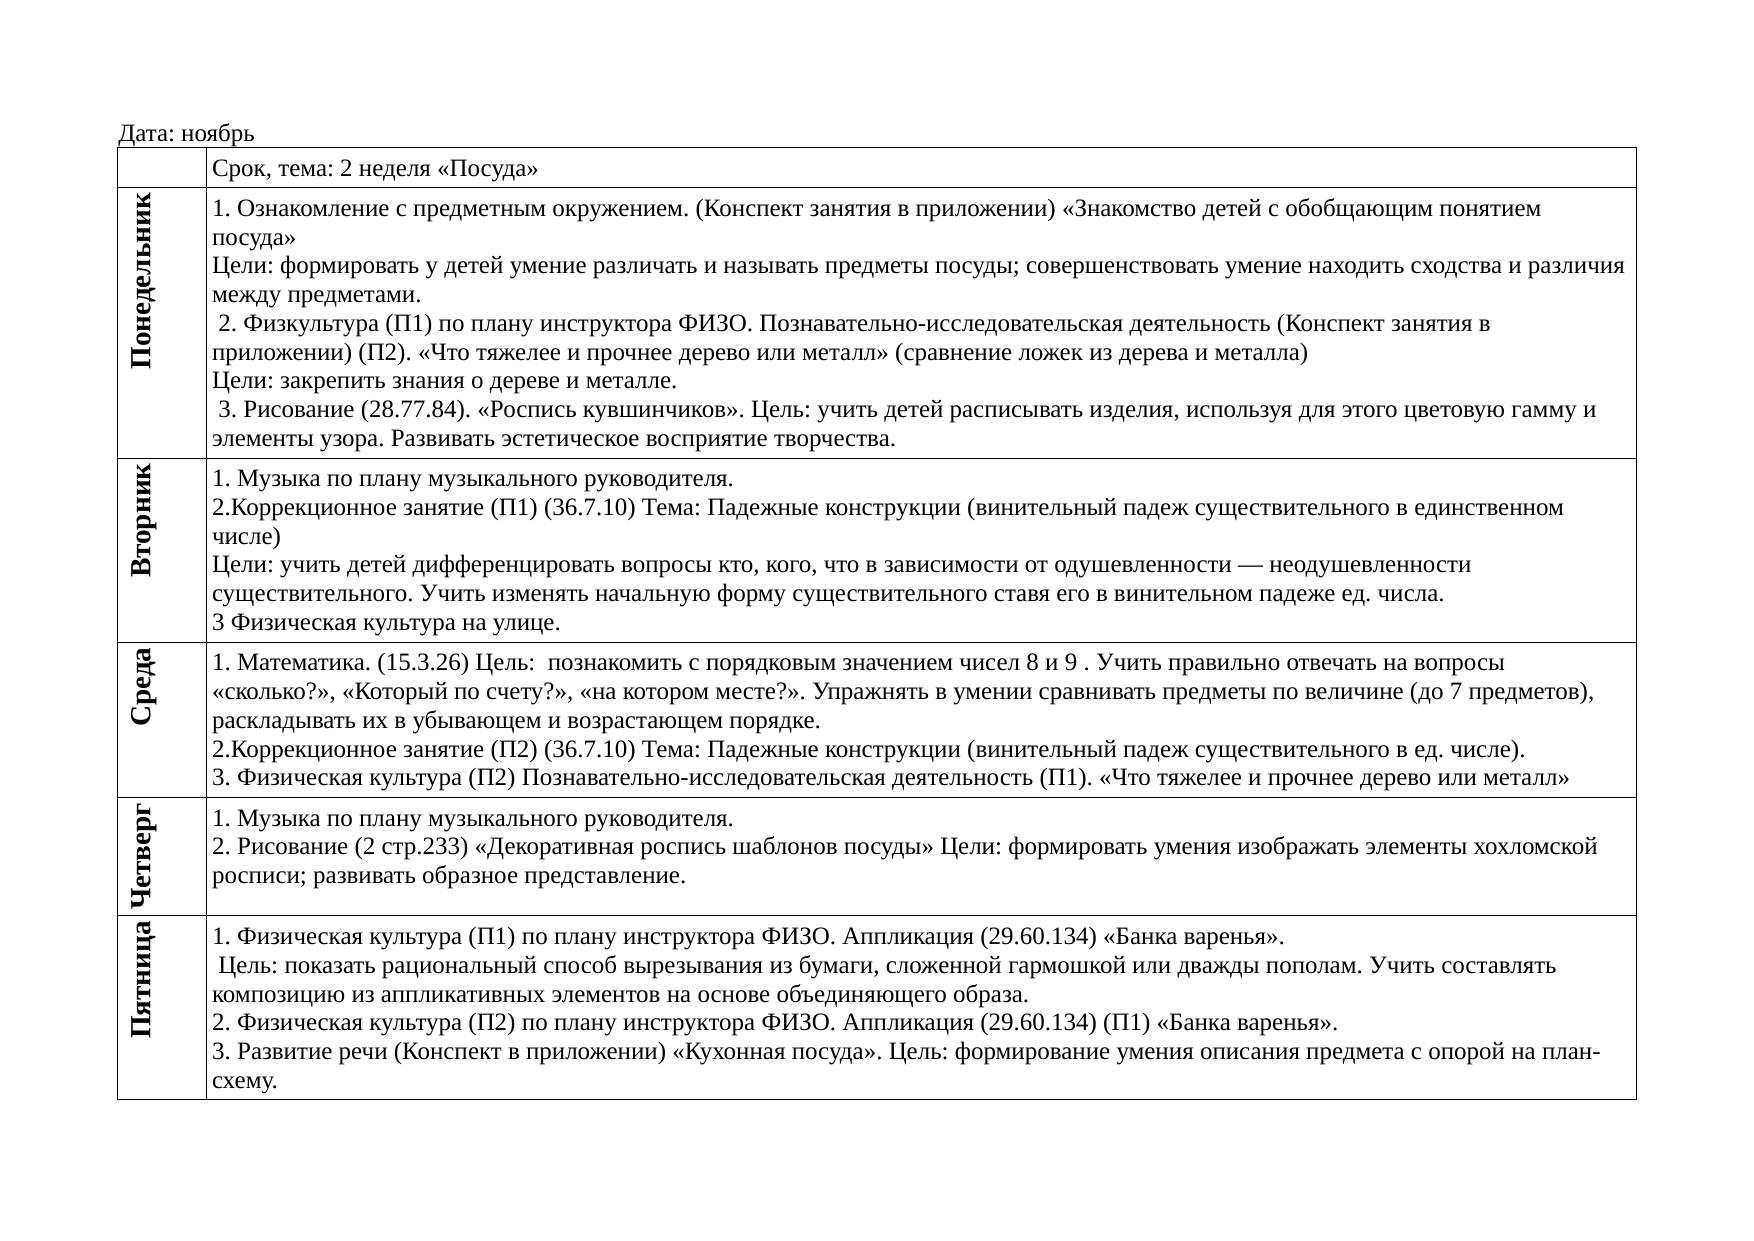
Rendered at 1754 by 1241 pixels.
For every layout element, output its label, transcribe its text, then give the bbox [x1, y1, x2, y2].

table_cell 1. Музыка по плану музыкального руководителя. 2. Рисование (2 стр.233) «Декоративная роспись шаблонов посуды» Цели: формировать умения изображать элементы хохломской росписи; развивать образное представление. [207, 798, 1636, 915]
table_cell Понедельник [118, 188, 206, 457]
table_cell 1. Музыка по плану музыкального руководителя. 2.Коррекционное занятие (П1) (36.7.10) Тема: Падежные конструкции (винительный падеж существительного в единственном числе) Цели: учить детей дифференцировать вопросы кто, кого, что в зависимости от одушевленности — неодушевленности существительного. Учить изменять начальную форму существительного ставя его в винительном падеже ед. числа. 3 Физическая культура на улице. [207, 459, 1636, 642]
table_cell Четверг [118, 798, 206, 915]
table_cell 1. Физическая культура (П1) по плану инструктора ФИЗО. Аппликация (29.60.134) «Банка варенья». Цель: показать рациональный способ вырезывания из бумаги, сложенной гармошкой или дважды пополам. Учить составлять композицию из аппликативных элементов на основе объединяющего образа. 2. Физическая культура (П2) по плану инструктора ФИЗО. Аппликация (29.60.134) (П1) «Банка варенья». 3. Развитие речи (Конспект в приложении) «Кухонная посуда». Цель: формирование умения описания предмета с опорой на план-схему. [207, 916, 1636, 1099]
table_cell Пятница [118, 916, 206, 1099]
table_cell Среда [118, 643, 206, 797]
table_cell Вторник [118, 459, 206, 642]
text Дата: ноябрь [118, 118, 1636, 147]
table_header Срок, тема: 2 неделя «Посуда» [207, 148, 1636, 187]
table_cell 1. Ознакомление с предметным окружением. (Конспект занятия в приложении) «Знакомство детей с обобщающим понятием посуда» Цели: формировать у детей умение различать и называть предметы посуды; совершенствовать умение находить сходства и различия между предметами. 2. Физкультура (П1) по плану инструктора ФИЗО. Познавательно-исследовательская деятельность (Конспект занятия в приложении) (П2). «Что тяжелее и прочнее дерево или металл» (сравнение ложек из дерева и металла) Цели: закрепить знания о дереве и металле. 3. Рисование (28.77.84). «Роспись кувшинчиков». Цель: учить детей расписывать изделия, используя для этого цветовую гамму и элементы узора. Развивать эстетическое восприятие творчества. [207, 188, 1636, 457]
table_cell 1. Математика. (15.3.26) Цель: познакомить с порядковым значением чисел 8 и 9 . Учить правильно отвечать на вопросы «сколько?», «Который по счету?», «на котором месте?». Упражнять в умении сравнивать предметы по величине (до 7 предметов), раскладывать их в убывающем и возрастающем порядке. 2.Коррекционное занятие (П2) (36.7.10) Тема: Падежные конструкции (винительный падеж существительного в ед. числе). 3. Физическая культура (П2) Познавательно-исследовательская деятельность (П1). «Что тяжелее и прочнее дерево или металл» [207, 643, 1636, 797]
table_header [118, 148, 206, 187]
